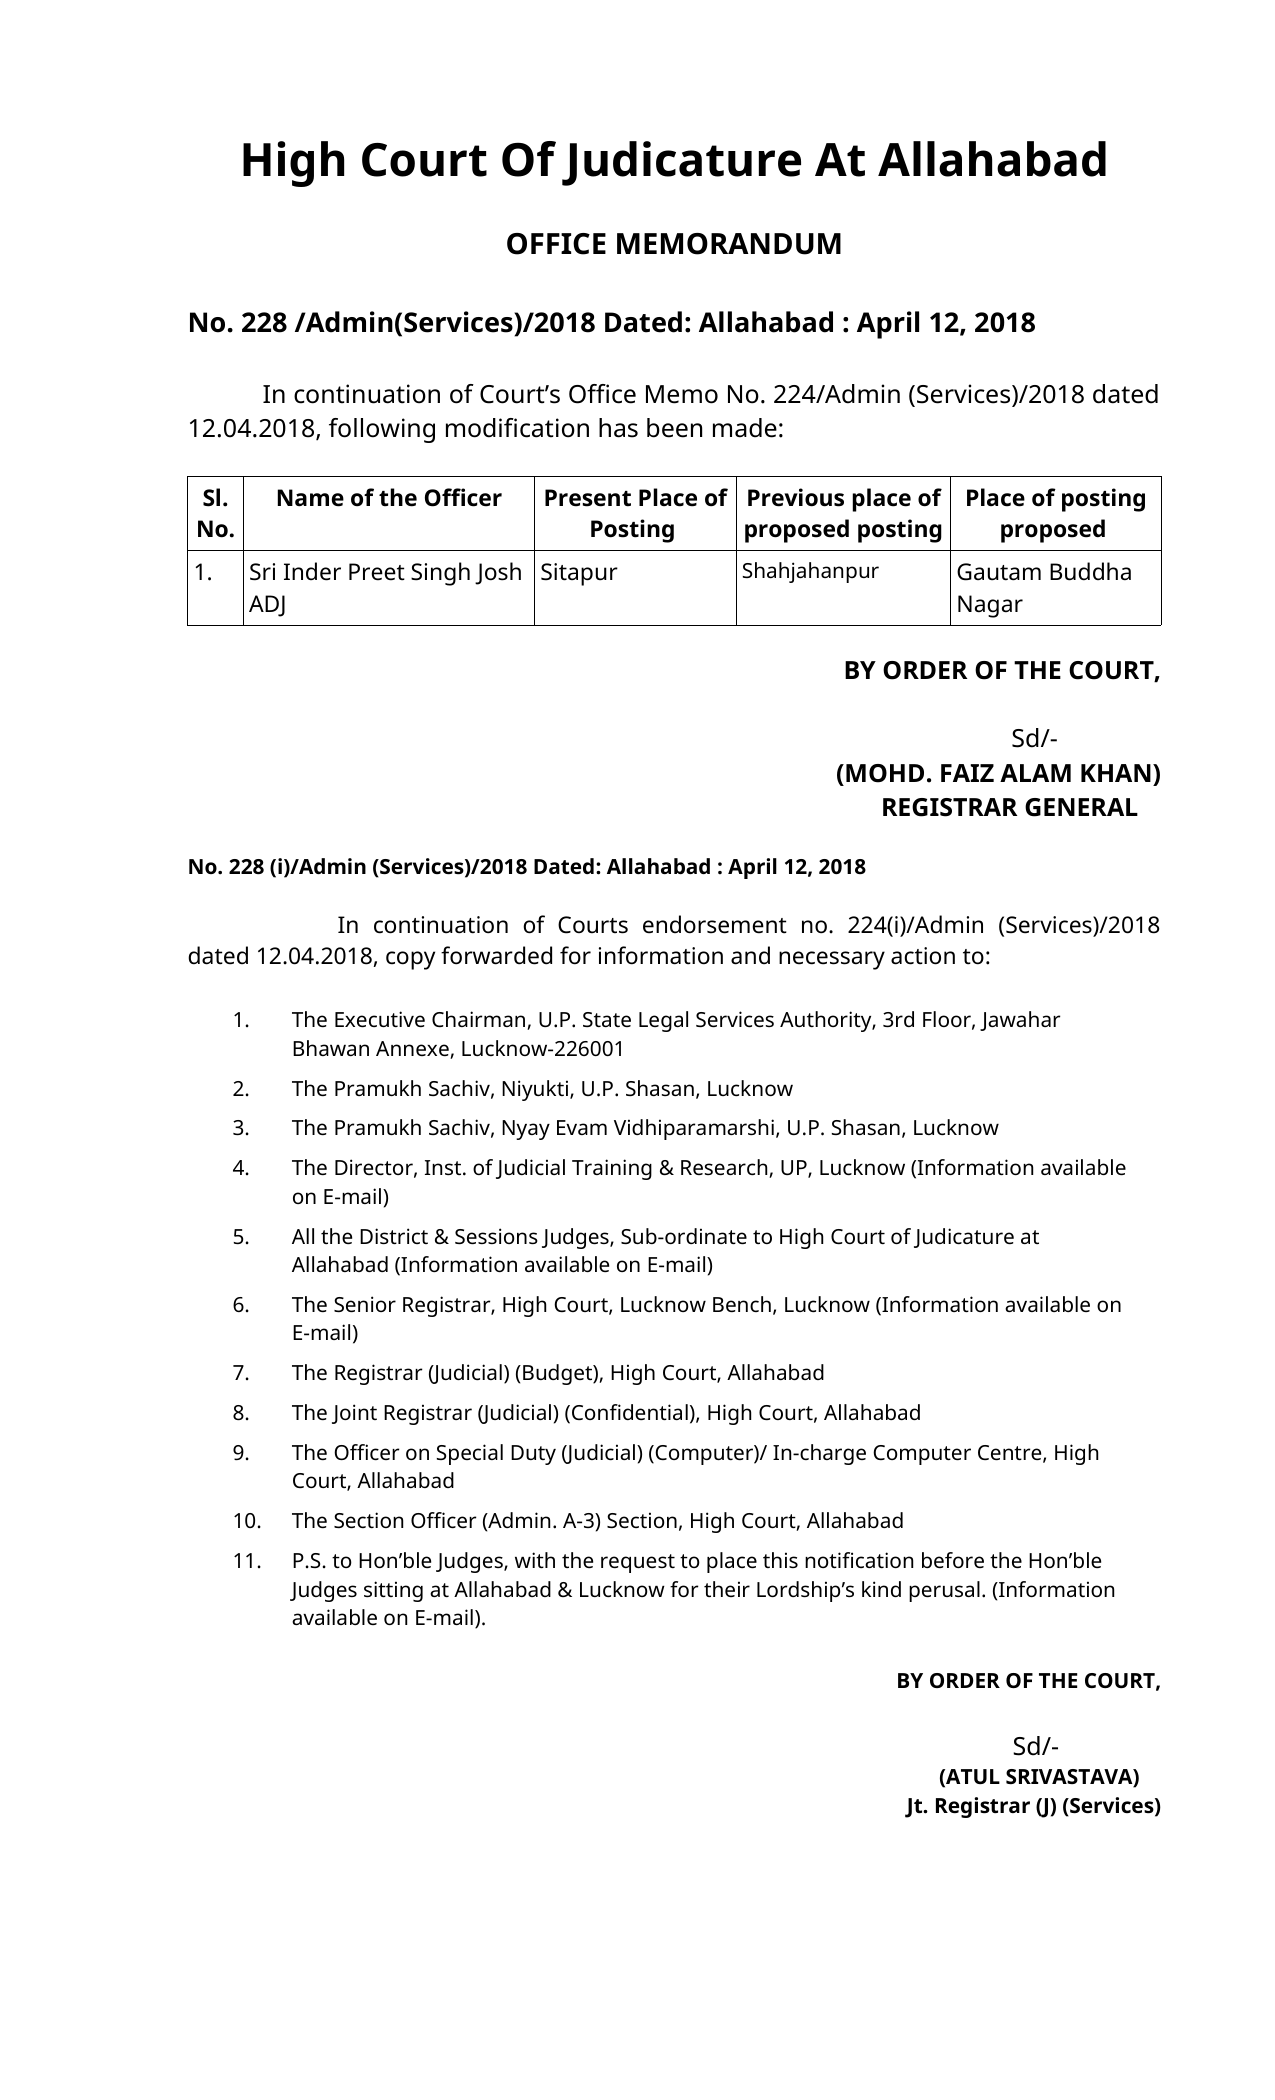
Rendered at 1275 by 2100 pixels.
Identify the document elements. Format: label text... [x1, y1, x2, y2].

text REGISTRAR GENERAL [187, 789, 1161, 823]
text (MOHD. FAIZ ALAM KHAN) [187, 755, 1161, 789]
table_cell [227, 1284, 286, 1353]
table_cell [227, 1433, 286, 1501]
table_cell [227, 1216, 286, 1284]
text No. 228 /Admin(Services)/2018 Dated: Allahabad : April 12, 2018 [187, 303, 1161, 340]
table_cell P.S. to Hon’ble Judges, with the request to place this notification before the Hon’ble Judges sitting at Allahabad & Lucknow for their Lordship’s kind perusal. (Information available on E-mail). [286, 1541, 1148, 1637]
text In continuation of Court’s Office Memo No. 224/Admin (Services)/2018 dated 12.04.2018, following modification has been made: [187, 377, 1161, 445]
table_cell [227, 1148, 286, 1216]
table_cell The Officer on Special Duty (Judicial) (Computer)/ In-charge Computer Centre, High Court, Allahabad [286, 1433, 1148, 1501]
table_cell The Senior Registrar, High Court, Lucknow Bench, Lucknow (Information available on E-mail) [286, 1284, 1148, 1353]
table_header [227, 1000, 286, 1068]
text Jt. Registrar (J) (Services) [187, 1791, 1161, 1819]
table_cell [227, 1501, 286, 1541]
table_cell [227, 1108, 286, 1148]
table_cell [188, 551, 243, 624]
text OFFICE MEMORANDUM [187, 224, 1161, 263]
table_header The Executive Chairman, U.P. State Legal Services Authority, 3rd Floor, Jawahar Bhawan Annexe, Lucknow-226001 [286, 1000, 1148, 1068]
text BY ORDER OF THE COURT, [187, 1666, 1161, 1694]
table_cell The Pramukh Sachiv, Nyay Evam Vidhiparamarshi, U.P. Shasan, Lucknow [286, 1108, 1148, 1148]
text BY ORDER OF THE COURT, [187, 653, 1161, 687]
table_cell [227, 1068, 286, 1108]
table_cell The Joint Registrar (Judicial) (Confidential), High Court, Allahabad [286, 1393, 1148, 1432]
table_cell Shahjahanpur [737, 551, 950, 624]
table_header Previous place of proposed posting [737, 477, 950, 550]
text No. 228 (i)/Admin (Services)/2018 Dated: Allahabad : April 12, 2018 [187, 852, 1161, 880]
table_header Present Place of Posting [535, 477, 736, 550]
table_cell [227, 1541, 286, 1637]
table_header Place of posting proposed [951, 477, 1161, 550]
table_cell All the District & Sessions Judges, Sub-ordinate to High Court of Judicature at Allahabad (Information available on E-mail) [286, 1216, 1148, 1284]
table_cell [227, 1393, 286, 1432]
table_cell Gautam Buddha Nagar [951, 551, 1161, 624]
text High Court Of Judicature At Allahabad [187, 127, 1161, 190]
table_cell [227, 1353, 286, 1393]
table_cell The Section Officer (Admin. A-3) Section, High Court, Allahabad [286, 1501, 1148, 1541]
table_cell The Registrar (Judicial) (Budget), High Court, Allahabad [286, 1353, 1148, 1393]
text In continuation of Courts endorsement no. 224(i)/Admin (Services)/2018 dated 12.04.2018, copy forwarded for information and necessary action to: [187, 909, 1161, 971]
table_cell The Pramukh Sachiv, Niyukti, U.P. Shasan, Lucknow [286, 1068, 1148, 1108]
table_cell Sitapur [535, 551, 736, 624]
table_header Sl. No. [188, 477, 243, 550]
table_cell The Director, Inst. of Judicial Training & Research, UP, Lucknow (Information available on E-mail) [286, 1148, 1148, 1216]
text Sd/- [187, 721, 1161, 755]
table_header Name of the Officer [244, 477, 534, 550]
text Sd/- [187, 1728, 1161, 1762]
table_cell Sri Inder Preet Singh Josh ADJ [244, 551, 534, 624]
text (ATUL SRIVASTAVA) [187, 1762, 1161, 1791]
